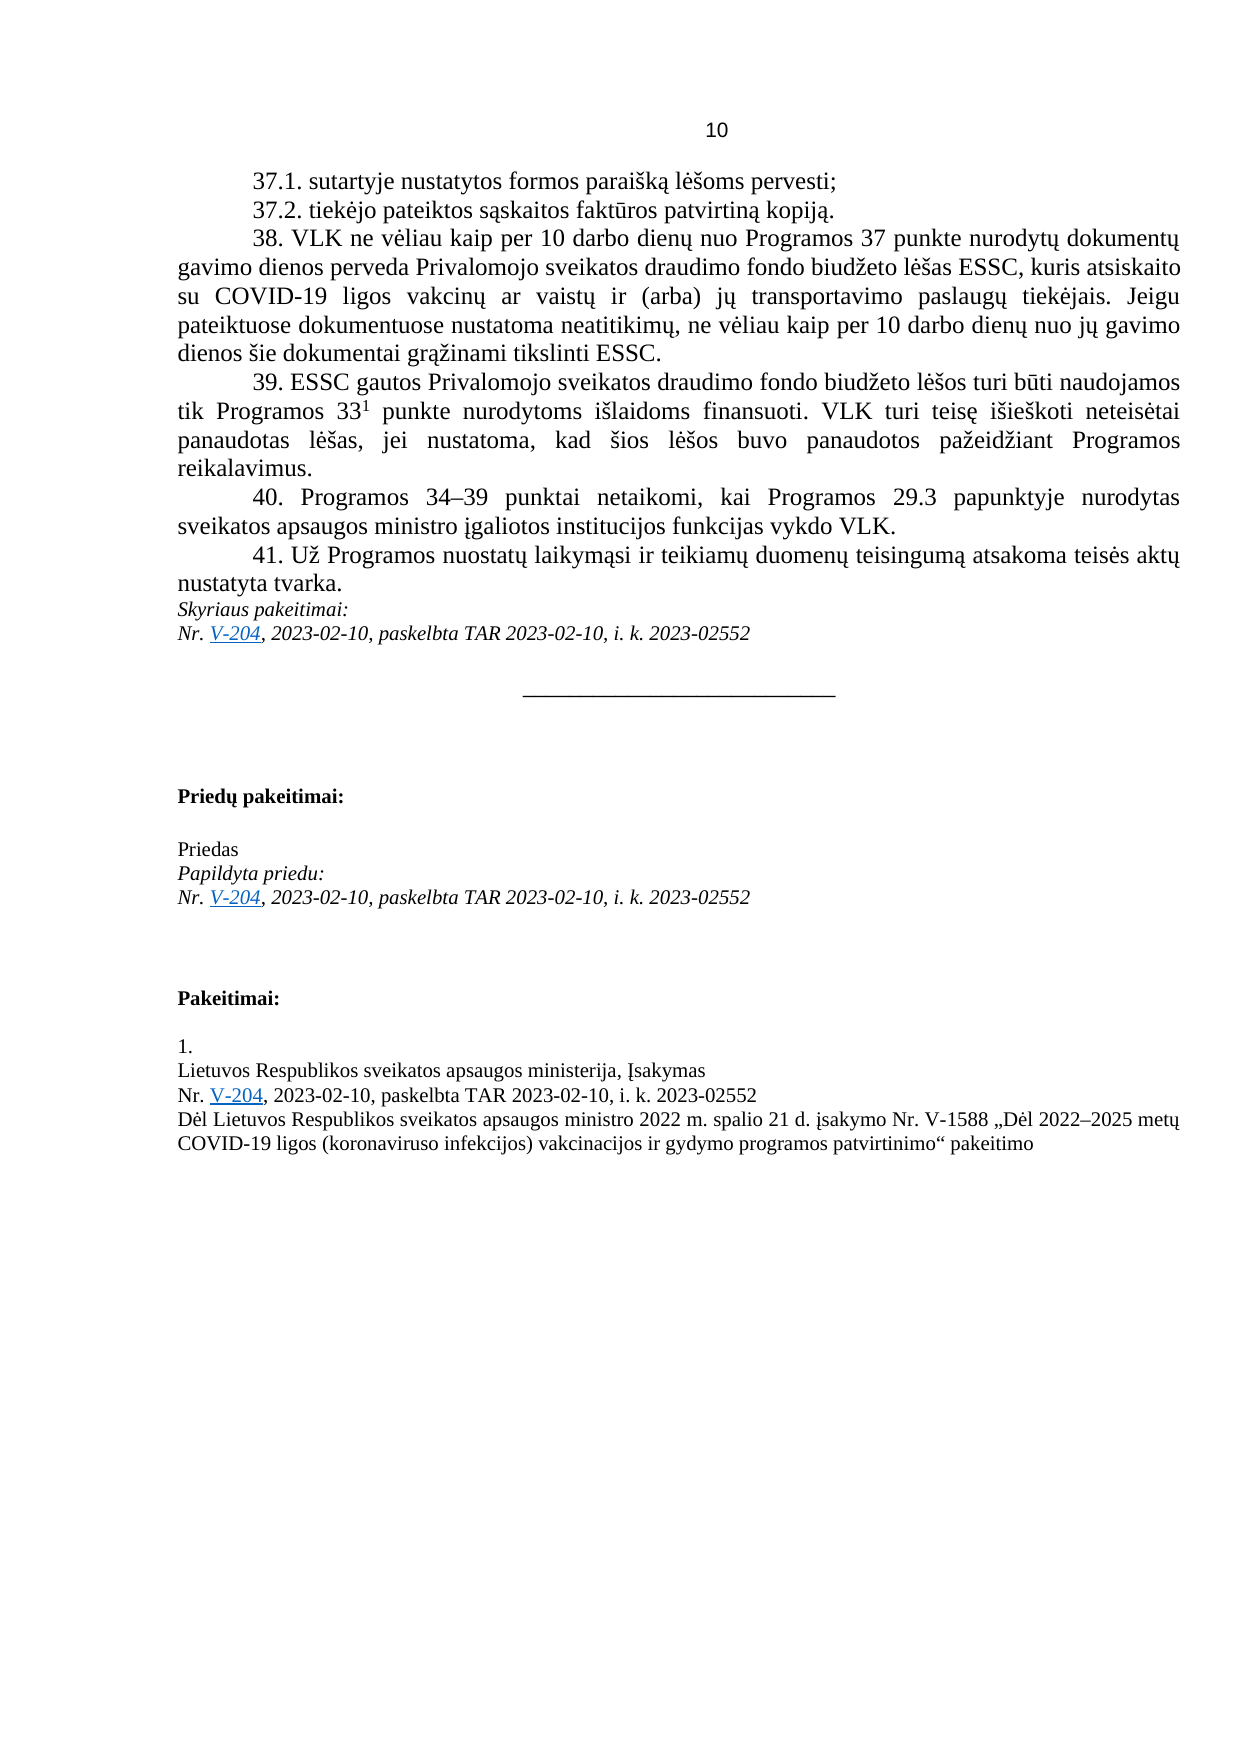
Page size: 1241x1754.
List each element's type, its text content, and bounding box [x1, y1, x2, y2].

text Dėl Lietuvos Respublikos sveikatos apsaugos ministro 2022 m. spalio 21 d. įsakymo Nr. V-1588 „Dėl 2022–2025 metų COVID-19 ligos (koronaviruso infekcijos) vakcinacijos ir gydymo programos patvirtinimo“ pakeitimo [177, 1107, 1181, 1155]
text 37.2. tiekėjo pateiktos sąskaitos faktūros patvirtiną kopiją. [177, 195, 1181, 223]
text 1. [177, 1034, 1181, 1058]
text 38. VLK ne vėliau kaip per 10 darbo dienų nuo Programos 37 punkte nurodytų dokumentų gavimo dienos perveda Privalomojo sveikatos draudimo fondo biudžeto lėšas ESSC, kuris atsiskaito su COVID-19 ligos vakcinų ar vaistų ir (arba) jų transportavimo paslaugų tiekėjais. Jeigu pateiktuose dokumentuose nustatoma neatitikimų, ne vėliau kaip per 10 darbo dienų nuo jų gavimo dienos šie dokumentai grąžinami tikslinti ESSC. [177, 223, 1181, 367]
text Nr. V-204, 2023-02-10, paskelbta TAR 2023-02-10, i. k. 2023-02552 [177, 1082, 1181, 1107]
text Priedas [177, 837, 1181, 861]
text Nr. V-204, 2023-02-10, paskelbta TAR 2023-02-10, i. k. 2023-02552 [177, 621, 1181, 645]
text Skyriaus pakeitimai: [177, 597, 1181, 621]
text Papildyta priedu: [177, 861, 1181, 885]
text Priedų pakeitimai: [177, 784, 1181, 808]
text Pakeitimai: [177, 986, 1181, 1010]
text Lietuvos Respublikos sveikatos apsaugos ministerija, Įsakymas [177, 1058, 1181, 1082]
text Nr. V-204, 2023-02-10, paskelbta TAR 2023-02-10, i. k. 2023-02552 [177, 885, 1181, 909]
text 37.1. sutartyje nustatytos formos paraišką lėšoms pervesti; [177, 166, 1181, 195]
text 41. Už Programos nuostatų laikymąsi ir teikiamų duomenų teisingumą atsakoma teisės aktų nustatyta tvarka. [177, 540, 1181, 597]
text ___________________________ [177, 674, 1181, 698]
text 39. ESSC gautos Privalomojo sveikatos draudimo fondo biudžeto lėšos turi būti naudojamos tik Programos 331 punkte nurodytoms išlaidoms finansuoti. VLK turi teisę išieškoti neteisėtai panaudotas lėšas, jei nustatoma, kad šios lėšos buvo panaudotos pažeidžiant Programos reikalavimus. [177, 367, 1181, 482]
text 40. Programos 34–39 punktai netaikomi, kai Programos 29.3 papunktyje nurodytas sveikatos apsaugos ministro įgaliotos institucijos funkcijas vykdo VLK. [177, 482, 1181, 540]
